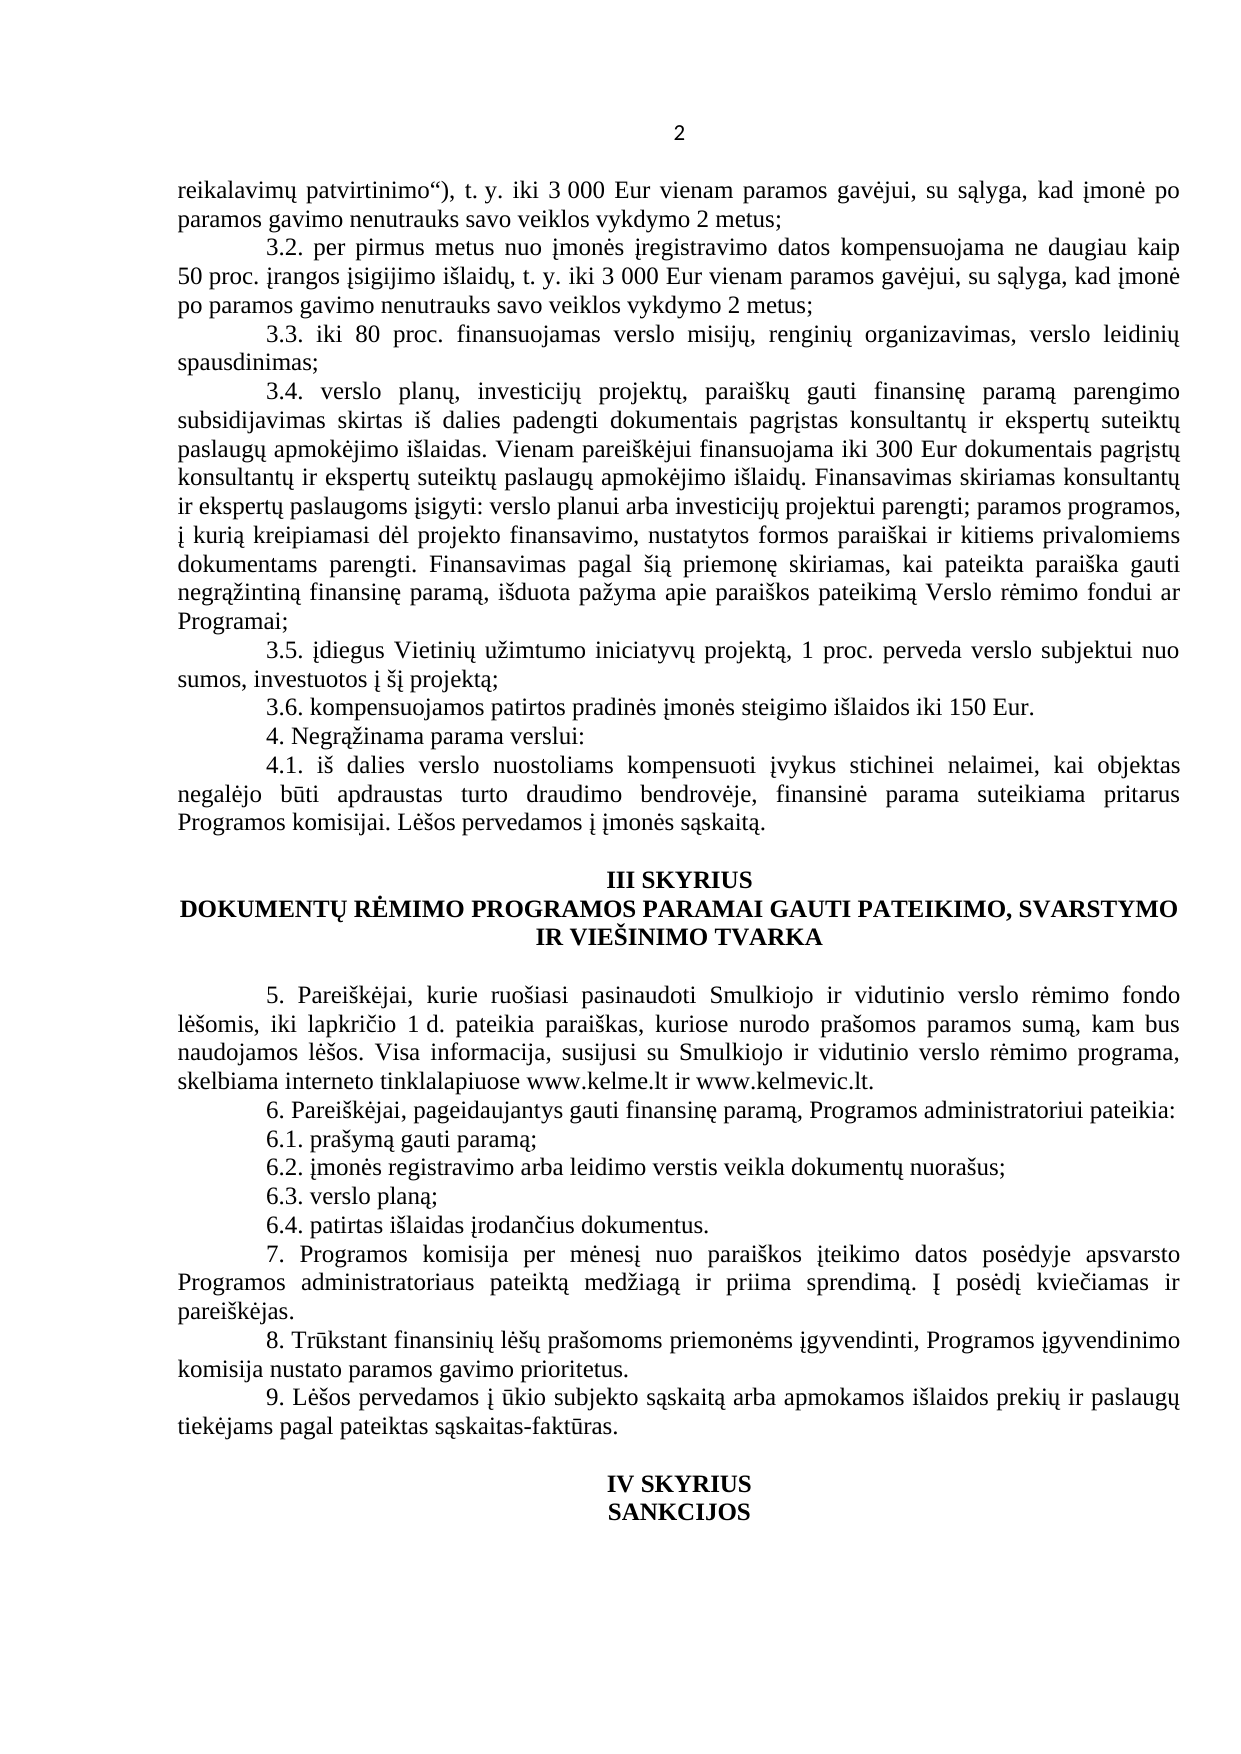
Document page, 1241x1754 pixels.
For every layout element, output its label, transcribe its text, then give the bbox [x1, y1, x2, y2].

text IV SKYRIUS [177, 1469, 1181, 1497]
text 7. Programos komisija per mėnesį nuo paraiškos įteikimo datos posėdyje apsvarsto Programos administratoriaus pateiktą medžiagą ir priima sprendimą. Į posėdį kviečiamas ir pareiškėjas. [177, 1239, 1181, 1325]
text III SKYRIUS [177, 865, 1181, 894]
text 4. Negrąžinama parama verslui: [177, 721, 1181, 750]
text 3.4. verslo planų, investicijų projektų, paraiškų gauti finansinę paramą parengimo subsidijavimas skirtas iš dalies padengti dokumentais pagrįstas konsultantų ir ekspertų suteiktų paslaugų apmokėjimo išlaidas. Vienam pareiškėjui finansuojama iki 300 Eur dokumentais pagrįstų konsultantų ir ekspertų suteiktų paslaugų apmokėjimo išlaidų. Finansavimas skiriamas konsultantų ir ekspertų paslaugoms įsigyti: verslo planui arba investicijų projektui parengti; paramos programos, į kurią kreipiamasi dėl projekto finansavimo, nustatytos formos paraiškai ir kitiems privalomiems dokumentams parengti. Finansavimas pagal šią priemonę skiriamas, kai pateikta paraiška gauti negrąžintiną finansinę paramą, išduota pažyma apie paraiškos pateikimą Verslo rėmimo fondui ar Programai; [177, 376, 1181, 635]
text 6.3. verslo planą; [177, 1181, 1181, 1210]
text reikalavimų patvirtinimo“), t. y. iki 3 000 Eur vienam paramos gavėjui, su sąlyga, kad įmonė po paramos gavimo nenutrauks savo veiklos vykdymo 2 metus; [177, 175, 1181, 232]
text DOKUMENTŲ RĖMIMO PROGRAMOS PARAMAI GAUTI PATEIKIMO, SVARSTYMO IR VIEŠINIMO TVARKA [177, 894, 1181, 951]
text 3.5. įdiegus Vietinių užimtumo iniciatyvų projektą, 1 proc. perveda verslo subjektui nuo sumos, investuotos į šį projektą; [177, 635, 1181, 692]
text 6.2. įmonės registravimo arba leidimo verstis veikla dokumentų nuorašus; [177, 1152, 1181, 1181]
text 4.1. iš dalies verslo nuostoliams kompensuoti įvykus stichinei nelaimei, kai objektas negalėjo būti apdraustas turto draudimo bendrovėje, finansinė parama suteikiama pritarus Programos komisijai. Lėšos pervedamos į įmonės sąskaitą. [177, 750, 1181, 836]
text 3.6. kompensuojamos patirtos pradinės įmonės steigimo išlaidos iki 150 Eur. [177, 692, 1181, 721]
text 6. Pareiškėjai, pageidaujantys gauti finansinę paramą, Programos administratoriui pateikia: [177, 1095, 1181, 1124]
text SANKCIJOS [177, 1497, 1181, 1526]
text 9. Lėšos pervedamos į ūkio subjekto sąskaitą arba apmokamos išlaidos prekių ir paslaugų tiekėjams pagal pateiktas sąskaitas-faktūras. [177, 1382, 1181, 1440]
text 6.1. prašymą gauti paramą; [177, 1124, 1181, 1152]
text 6.4. patirtas išlaidas įrodančius dokumentus. [177, 1210, 1181, 1239]
text 3.2. per pirmus metus nuo įmonės įregistravimo datos kompensuojama ne daugiau kaip 50 proc. įrangos įsigijimo išlaidų, t. y. iki 3 000 Eur vienam paramos gavėjui, su sąlyga, kad įmonė po paramos gavimo nenutrauks savo veiklos vykdymo 2 metus; [177, 232, 1181, 319]
text 8. Trūkstant finansinių lėšų prašomoms priemonėms įgyvendinti, Programos įgyvendinimo komisija nustato paramos gavimo prioritetus. [177, 1325, 1181, 1382]
text 5. Pareiškėjai, kurie ruošiasi pasinaudoti Smulkiojo ir vidutinio verslo rėmimo fondo lėšomis, iki lapkričio 1 d. pateikia paraiškas, kuriose nurodo prašomos paramos sumą, kam bus naudojamos lėšos. Visa informacija, susijusi su Smulkiojo ir vidutinio verslo rėmimo programa, skelbiama interneto tinklalapiuose www.kelme.lt ir www.kelmevic.lt. [177, 980, 1181, 1095]
text 3.3. iki 80 proc. finansuojamas verslo misijų, renginių organizavimas, verslo leidinių spausdinimas; [177, 319, 1181, 376]
